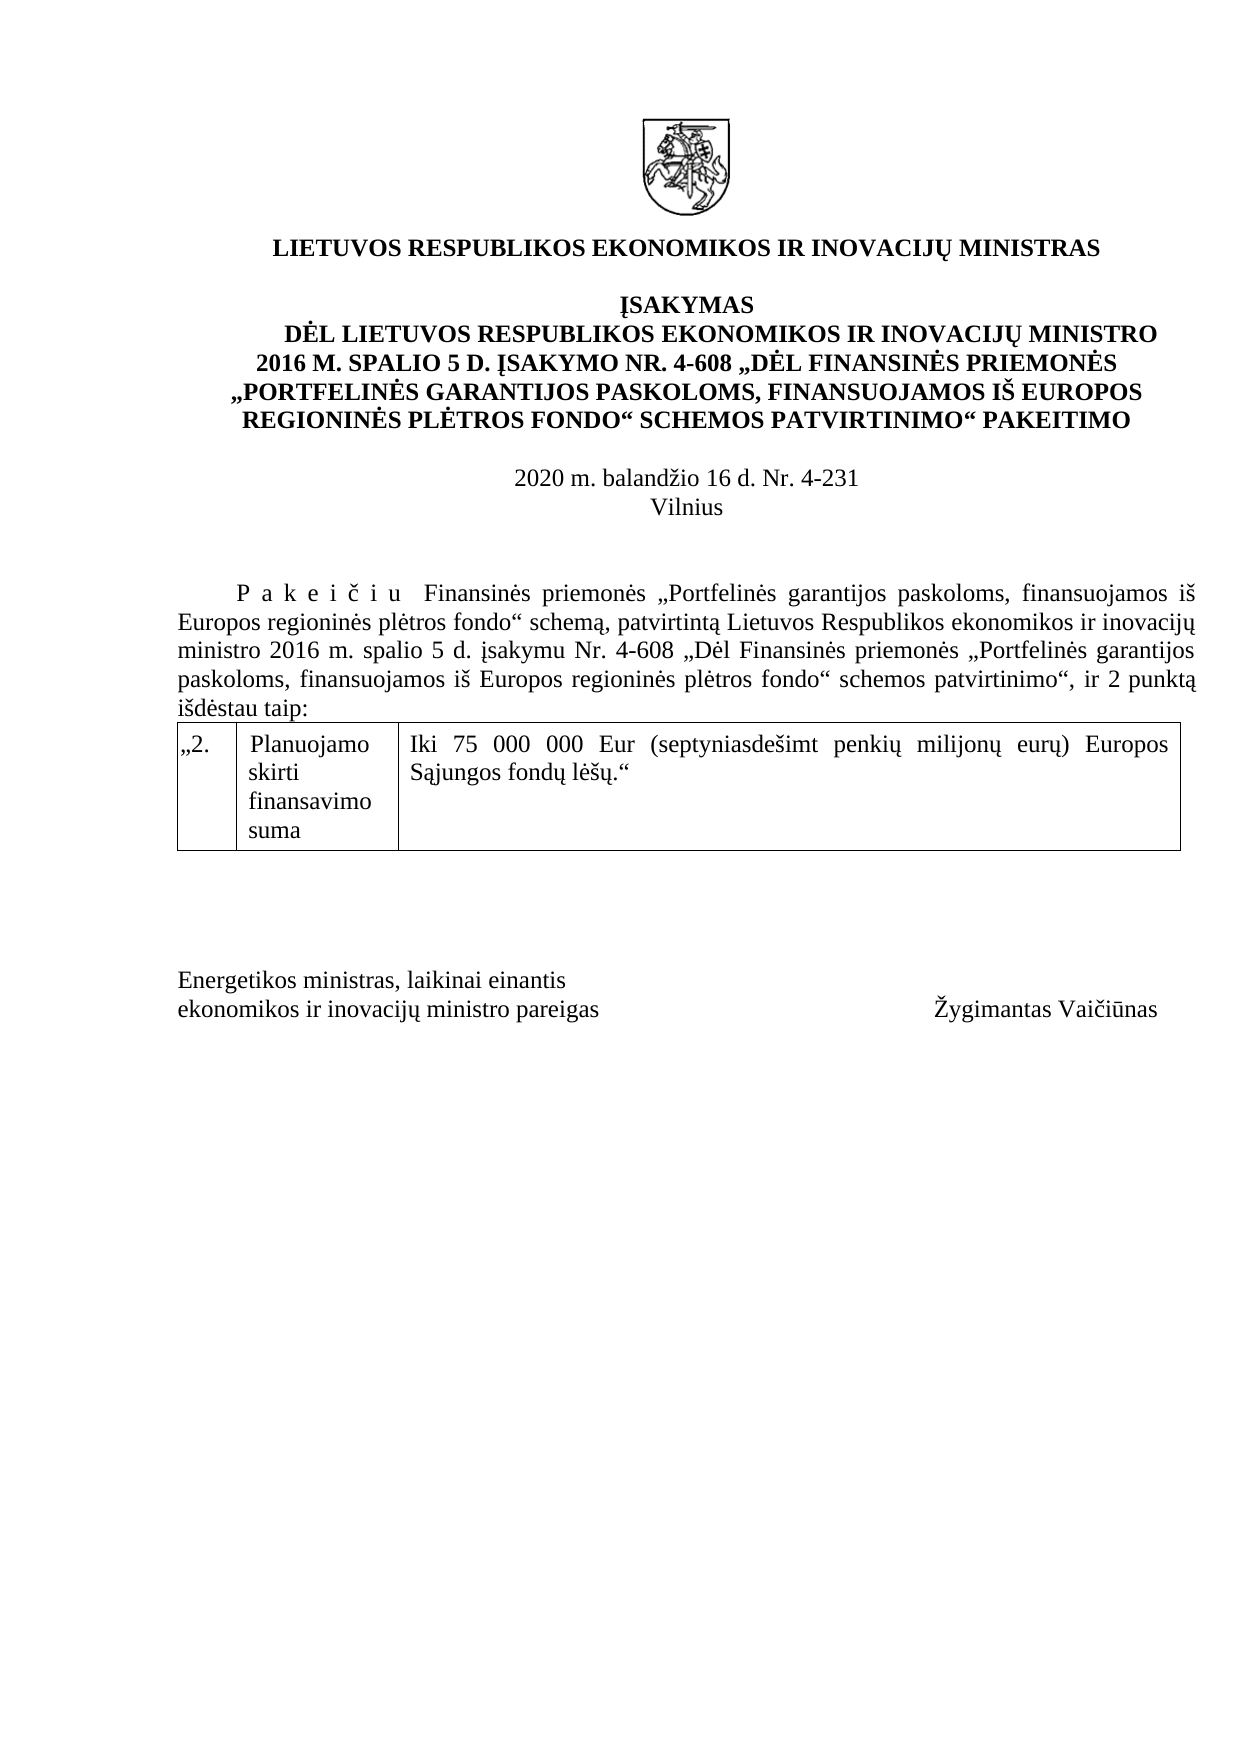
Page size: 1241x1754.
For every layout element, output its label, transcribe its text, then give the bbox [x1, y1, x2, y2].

table_header Iki 75 000 000 Eur (septyniasdešimt penkių milijonų eurų) Europos Sąjungos fondų lėšų.“ [399, 723, 1180, 849]
text įsakymas [177, 290, 1196, 319]
table_header „2. [178, 723, 236, 849]
text P a k e i č i u Finansinės priemonės „Portfelinės garantijos paskoloms, finansuojamos iš Europos regioninės plėtros fondo“ schemą, patvirtintą Lietuvos Respublikos ekonomikos ir inovacijų ministro 2016 m. spalio 5 d. įsakymu Nr. 4-608 „Dėl Finansinės priemonės „Portfelinės garantijos paskoloms, finansuojamos iš Europos regioninės plėtros fondo“ schemos patvirtinimo“, ir 2 punktą išdėstau taip: [177, 578, 1196, 722]
text Energetikos ministras, laikinai einantis [177, 966, 1196, 994]
table_header Planuojamo skirti finansavimo suma [237, 723, 398, 849]
text Vilnius [177, 492, 1196, 520]
text LIETUVOS RESPUBLIKOS EKONOMIKOS IR INOVACIJŲ MINISTRAS [177, 233, 1196, 262]
text ekonomikos ir inovacijų ministro pareigas Žygimantas Vaičiūnas [177, 994, 1162, 1023]
text 2020 m. balandžio 16 d. Nr. 4-231 [177, 463, 1196, 492]
text DĖL LIETUVOS RESPUBLIKOS EKONOMIKOS IR INOVACIJŲ MINISTRO 2016 M. SPALIO 5 D. ĮSAKYMO NR. 4-608 „DĖL FINANSINĖS PRIEMONĖS „PORTFELINĖS GARANTIJOS PASKOLOMS, FINANSUOJAMOS IŠ EUROPOS REGIONINĖS PLĖTROS FONDO“ SCHEMOS PATVIRTINIMO“ PAKEITIMO [177, 319, 1196, 434]
